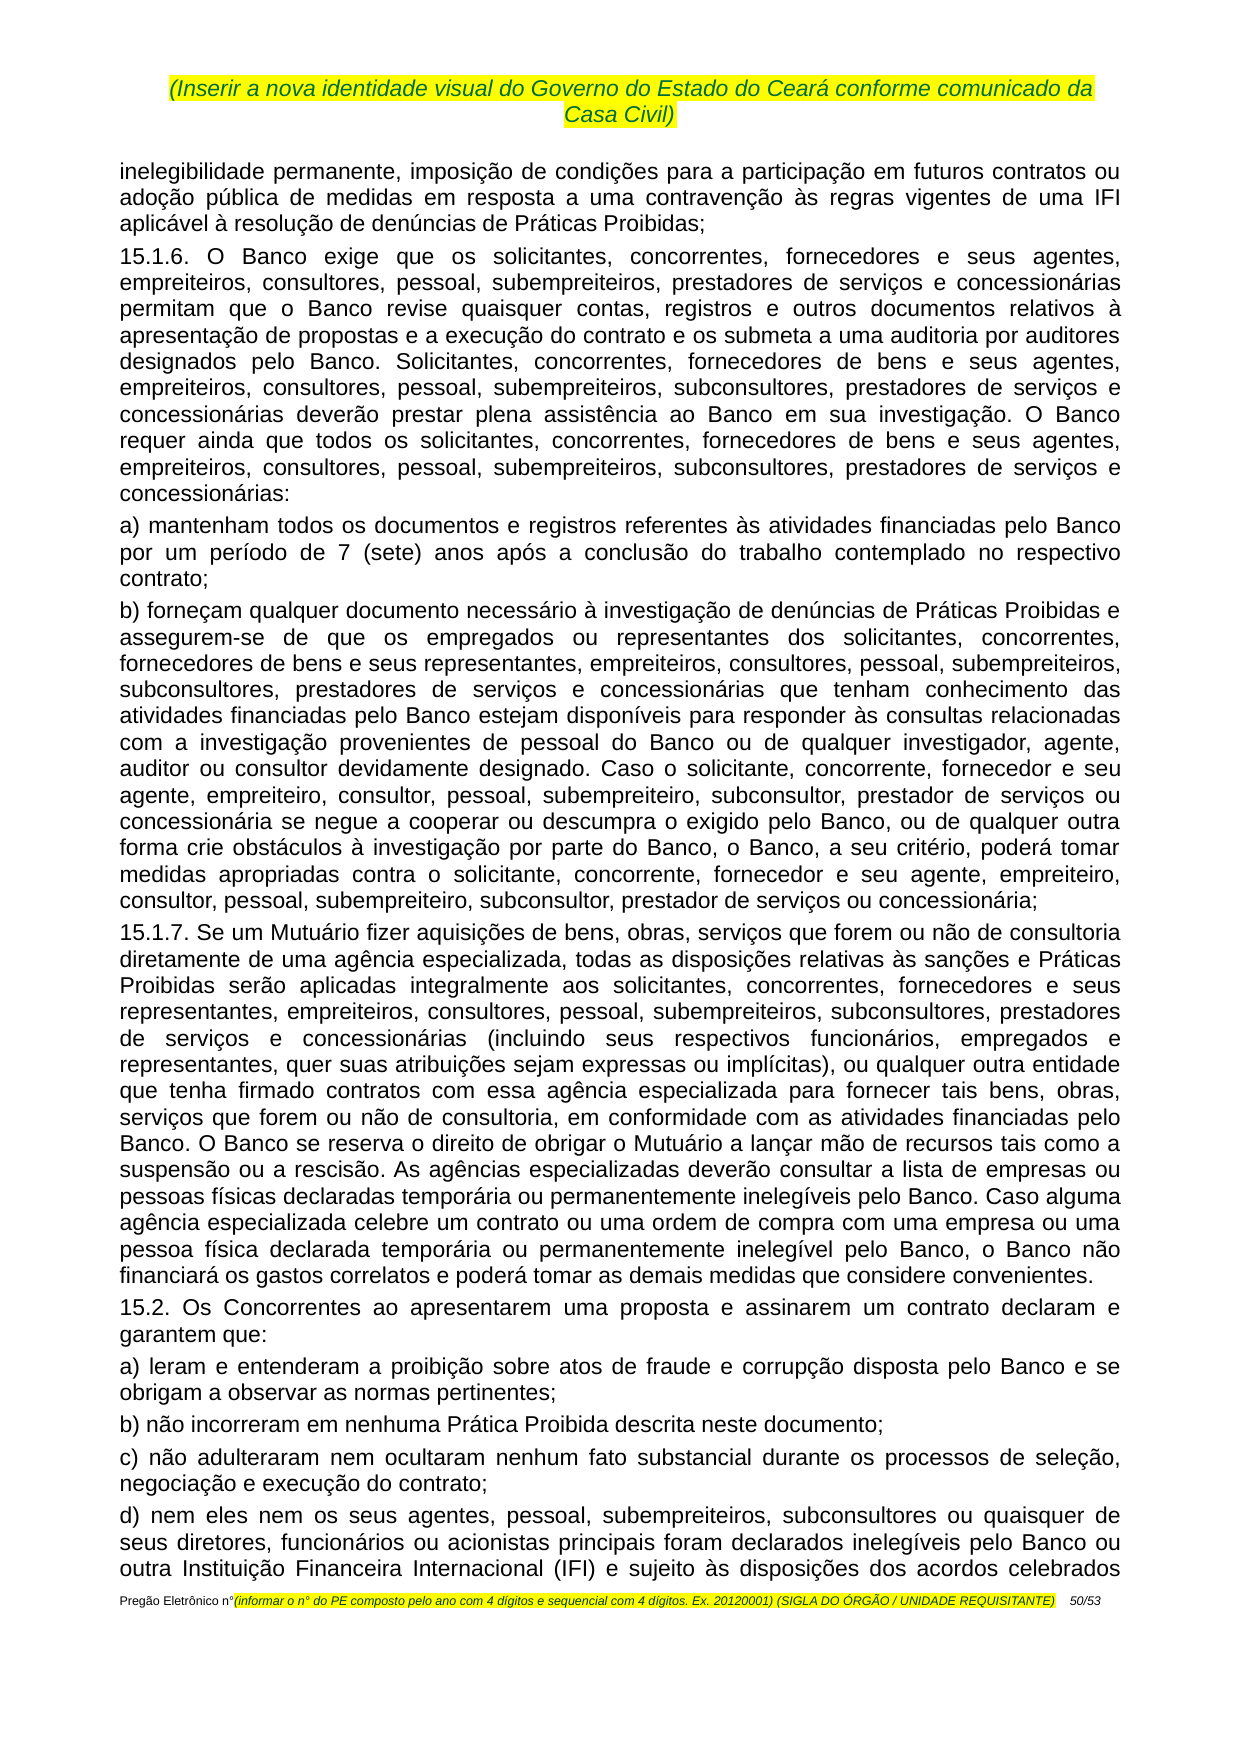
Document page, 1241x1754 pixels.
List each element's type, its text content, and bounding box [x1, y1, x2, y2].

text 15.1.6. O Banco exige que os solicitantes, concorrentes, fornecedores e seus agentes, empreiteiros, consultores, pessoal, subempreiteiros, prestadores de serviços e concessionárias permitam que o Banco revise quaisquer contas, registros e outros documentos relativos à apresentação de propostas e a execução do contrato e os submeta a uma auditoria por auditores designados pelo Banco. Solicitantes, concorrentes, fornecedores de bens e seus agentes, empreiteiros, consultores, pessoal, subempreiteiros, subconsultores, prestadores de serviços e concessionárias deverão prestar plena assistência ao Banco em sua investigação. O Banco requer ainda que todos os solicitantes, concorrentes, fornecedores de bens e seus agentes, empreiteiros, consultores, pessoal, subempreiteiros, subconsultores, prestadores de serviços e concessionárias: [119, 243, 1121, 506]
text a) mantenham todos os documentos e registros referentes às atividades financiadas pelo Banco por um período de 7 (sete) anos após a conclusão do trabalho contemplado no respectivo contrato; [119, 512, 1121, 591]
text d) nem eles nem os seus agentes, pessoal, subempreiteiros, subconsultores ou quaisquer de seus diretores, funcionários ou acionistas principais foram declarados inelegíveis pelo Banco ou outra Instituição Financeira Internacional (IFI) e sujeito às disposições dos acordos celebrados [119, 1502, 1121, 1581]
text a) leram e entenderam a proibição sobre atos de fraude e corrupção disposta pelo Banco e se obrigam a observar as normas pertinentes; [119, 1353, 1121, 1406]
text c) não adulteraram nem ocultaram nenhum fato substancial durante os processos de seleção, negociação e execução do contrato; [119, 1444, 1121, 1496]
text 15.2. Os Concorrentes ao apresentarem uma proposta e assinarem um contrato declaram e garantem que: [119, 1294, 1121, 1347]
text b) não incorreram em nenhuma Prática Proibida descrita neste documento; [119, 1411, 1121, 1438]
text inelegibilidade permanente, imposição de condições para a participação em futuros contratos ou adoção pública de medidas em resposta a uma contravenção às regras vigentes de uma IFI aplicável à resolução de denúncias de Práticas Proibidas; [119, 158, 1121, 237]
text 15.1.7. Se um Mutuário fizer aquisições de bens, obras, serviços que forem ou não de consultoria diretamente de uma agência especializada, todas as disposições relativas às sanções e Práticas Proibidas serão aplicadas integralmente aos solicitantes, concorrentes, fornecedores e seus representantes, empreiteiros, consultores, pessoal, subempreiteiros, subconsultores, prestadores de serviços e concessionárias (incluindo seus respectivos funcionários, empregados e representantes, quer suas atribuições sejam expressas ou implícitas), ou qualquer outra entidade que tenha firmado contratos com essa agência especializada para fornecer tais bens, obras, serviços que forem ou não de consultoria, em conformidade com as atividades financiadas pelo Banco. O Banco se reserva o direito de obrigar o Mutuário a lançar mão de recursos tais como a suspensão ou a rescisão. As agências especializadas deverão consultar a lista de empresas ou pessoas físicas declaradas temporária ou permanentemente inelegíveis pelo Banco. Caso alguma agência especializada celebre um contrato ou uma ordem de compra com uma empresa ou uma pessoa física declarada temporária ou permanentemente inelegível pelo Banco, o Banco não financiará os gastos correlatos e poderá tomar as demais medidas que considere convenientes. [119, 919, 1121, 1288]
text b) forneçam qualquer documento necessário à investigação de denúncias de Práticas Proibidas e assegurem-se de que os empregados ou representantes dos solicitantes, concorrentes, fornecedores de bens e seus representantes, empreiteiros, consultores, pessoal, subempreiteiros, subconsultores, prestadores de serviços e concessionárias que tenham conhecimento das atividades financiadas pelo Banco estejam disponíveis para responder às consultas relacionadas com a investigação provenientes de pessoal do Banco ou de qualquer investigador, agente, auditor ou consultor devidamente designado. Caso o solicitante, concorrente, fornecedor e seu agente, empreiteiro, consultor, pessoal, subempreiteiro, subconsultor, prestador de serviços ou concessionária se negue a cooperar ou descumpra o exigido pelo Banco, ou de qualquer outra forma crie obstáculos à investigação por parte do Banco, o Banco, a seu critério, poderá tomar medidas apropriadas contra o solicitante, concorrente, fornecedor e seu agente, empreiteiro, consultor, pessoal, subempreiteiro, subconsultor, prestador de serviços ou concessionária; [119, 597, 1121, 913]
